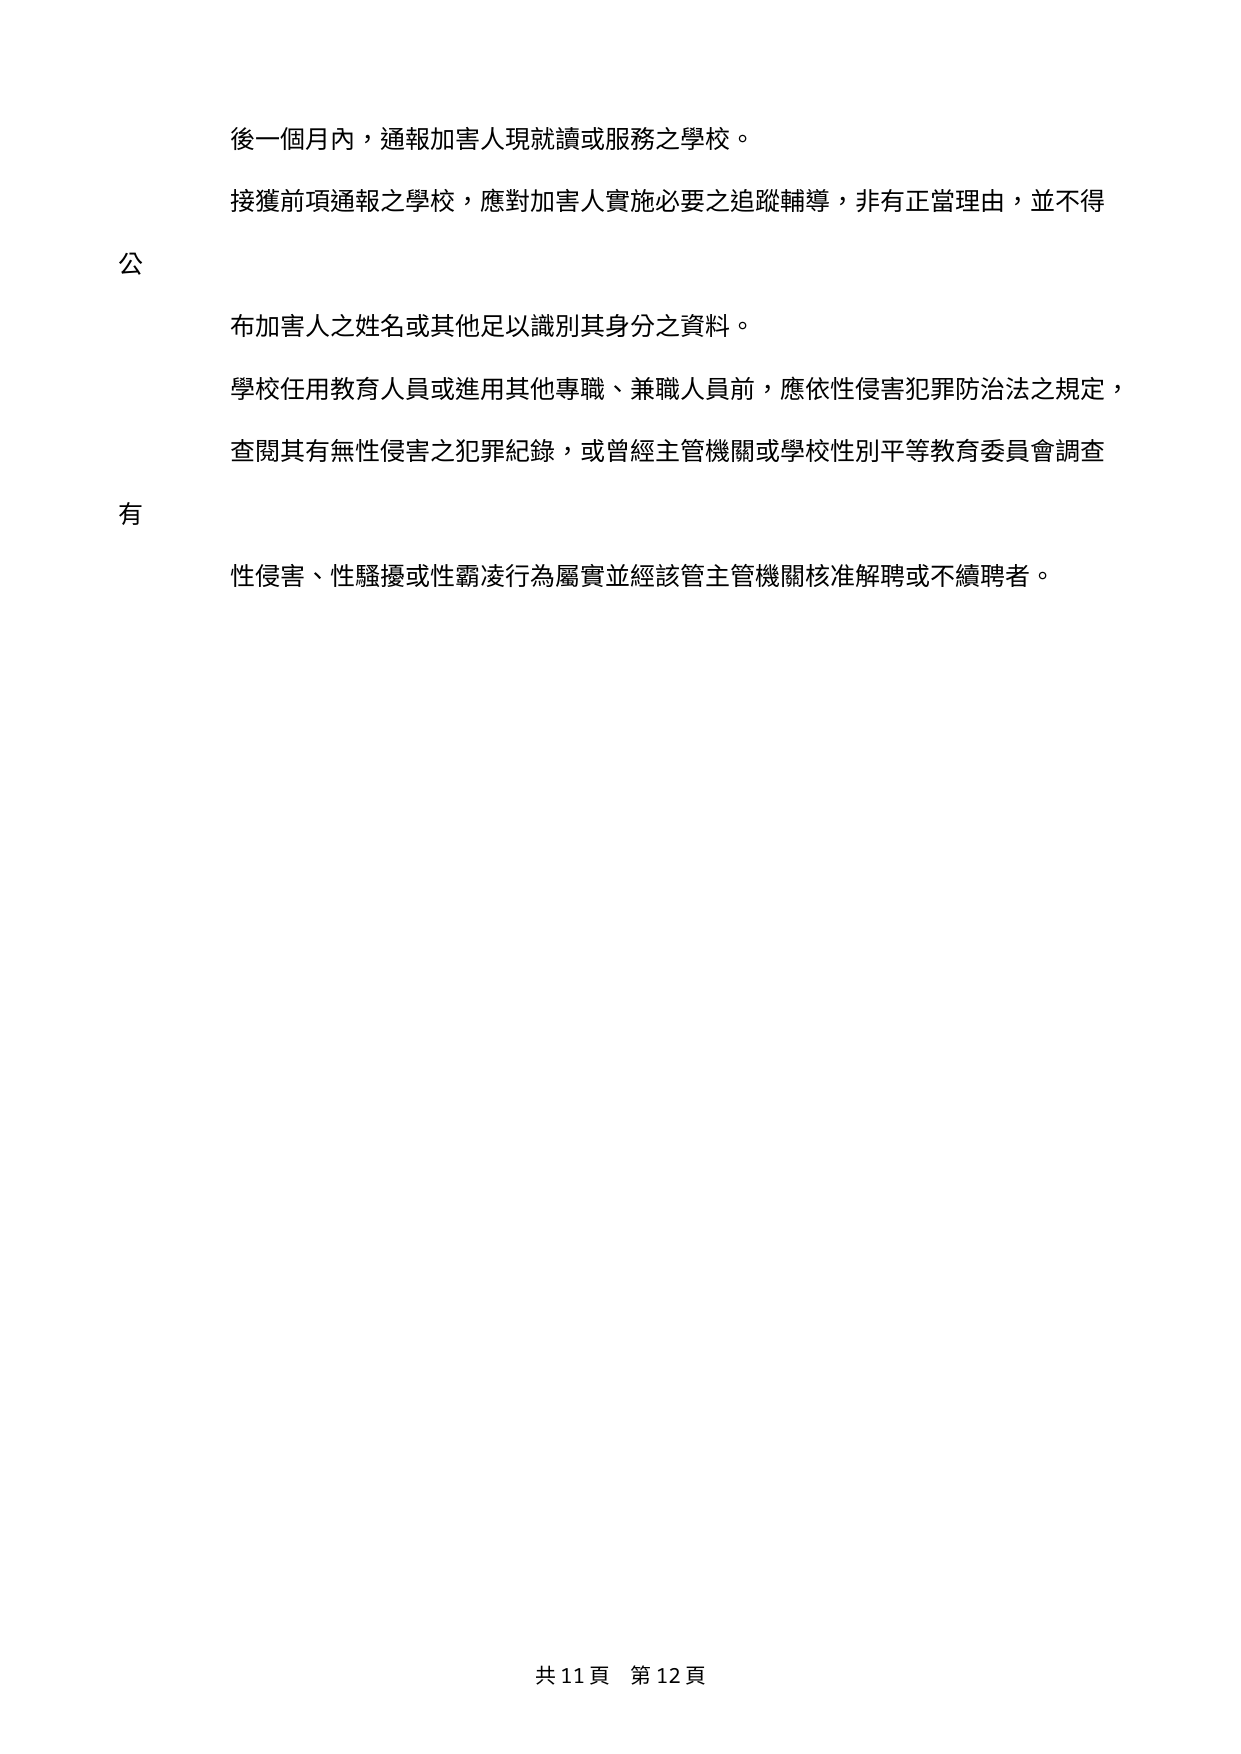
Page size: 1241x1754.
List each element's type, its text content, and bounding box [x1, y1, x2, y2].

text 查閱其有無性侵害之犯罪紀錄，或曾經主管機關或學校性別平等教育委員會調查有 [118, 408, 1122, 533]
text 接獲前項通報之學校，應對加害人實施必要之追蹤輔導，非有正當理由，並不得公 [118, 158, 1122, 283]
text 後一個月內，通報加害人現就讀或服務之學校。 [118, 96, 1122, 158]
text 布加害人之姓名或其他足以識別其身分之資料。 [118, 283, 1122, 346]
text 性侵害、性騷擾或性霸凌行為屬實並經該管主管機關核准解聘或不續聘者。 [118, 533, 1122, 596]
text 學校任用教育人員或進用其他專職、兼職人員前，應依性侵害犯罪防治法之規定， [118, 346, 1122, 408]
